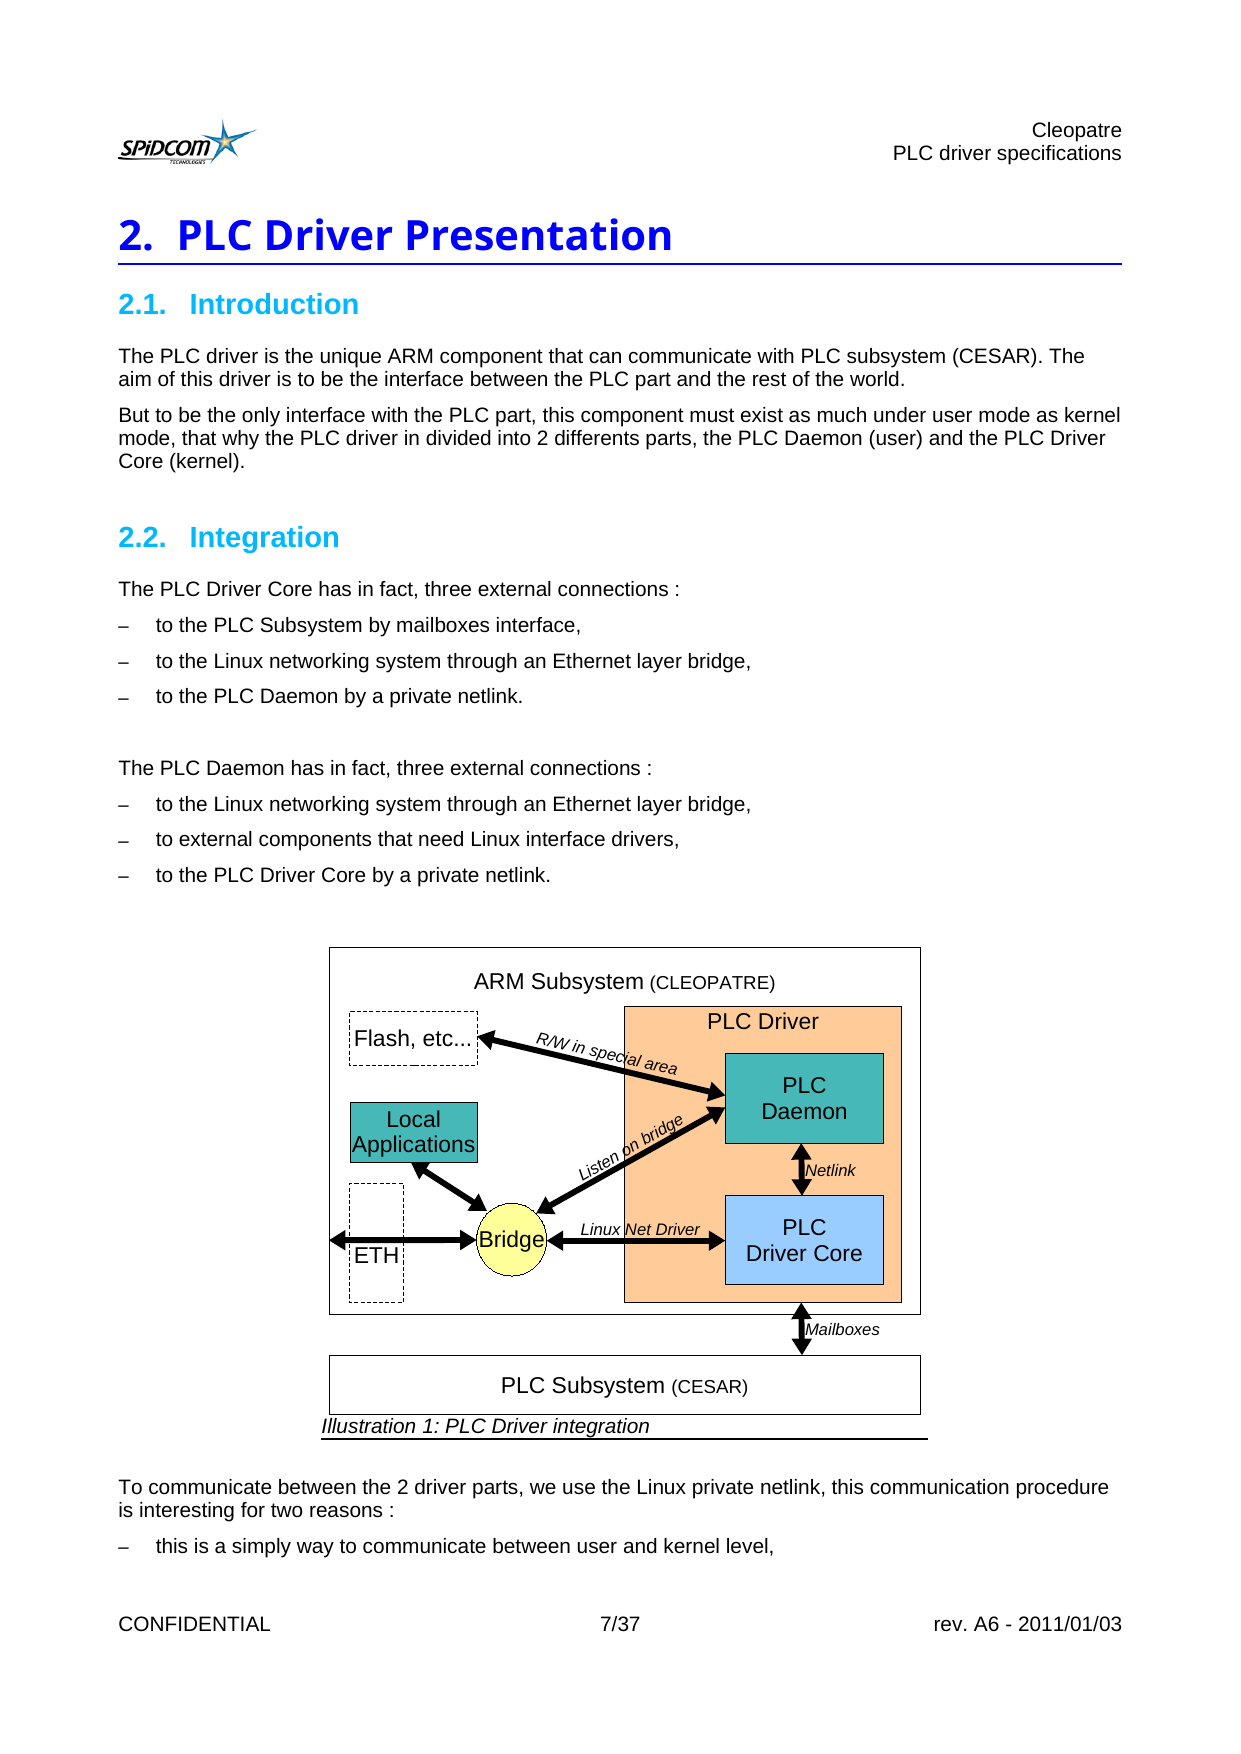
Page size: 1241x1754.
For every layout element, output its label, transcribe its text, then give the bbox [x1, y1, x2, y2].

list to external components that need Linux interface drivers, [118, 828, 1122, 851]
list to the Linux networking system through an Ethernet layer bridge, [118, 792, 1122, 815]
picture [117, 118, 258, 165]
text But to be the only interface with the PLC part, this component must exist as much under user mode as kernel mode, that why the PLC driver in divided into 2 differents parts, the PLC Daemon (user) and the PLC Driver Core (kernel). [118, 403, 1122, 473]
text The PLC Driver Core has in fact, three external connections : [118, 578, 1122, 601]
text The PLC driver is the unique ARM component that can communicate with PLC subsystem (CESAR). The aim of this driver is to be the interface between the PLC part and the rest of the world. [118, 344, 1122, 391]
text Illustration 1: PLC Driver integration [321, 995, 928, 1438]
text To communicate between the 2 driver parts, we use the Linux private netlink, this communication procedure is interesting for two reasons : [118, 1475, 1122, 1522]
list to the PLC Subsystem by mailboxes interface, [118, 613, 1122, 637]
list this is a simply way to communicate between user and kernel level, [118, 1534, 1122, 1558]
subtitle Introduction [118, 288, 1122, 321]
list to the PLC Daemon by a private netlink. [118, 685, 1122, 708]
subtitle Integration [118, 521, 1122, 554]
subtitle PLC Driver Presentation [118, 206, 1122, 263]
text The PLC Daemon has in fact, three external connections : [118, 756, 1122, 779]
list to the Linux networking system through an Ethernet layer bridge, [118, 649, 1122, 672]
list to the PLC Driver Core by a private netlink. [118, 863, 1122, 887]
